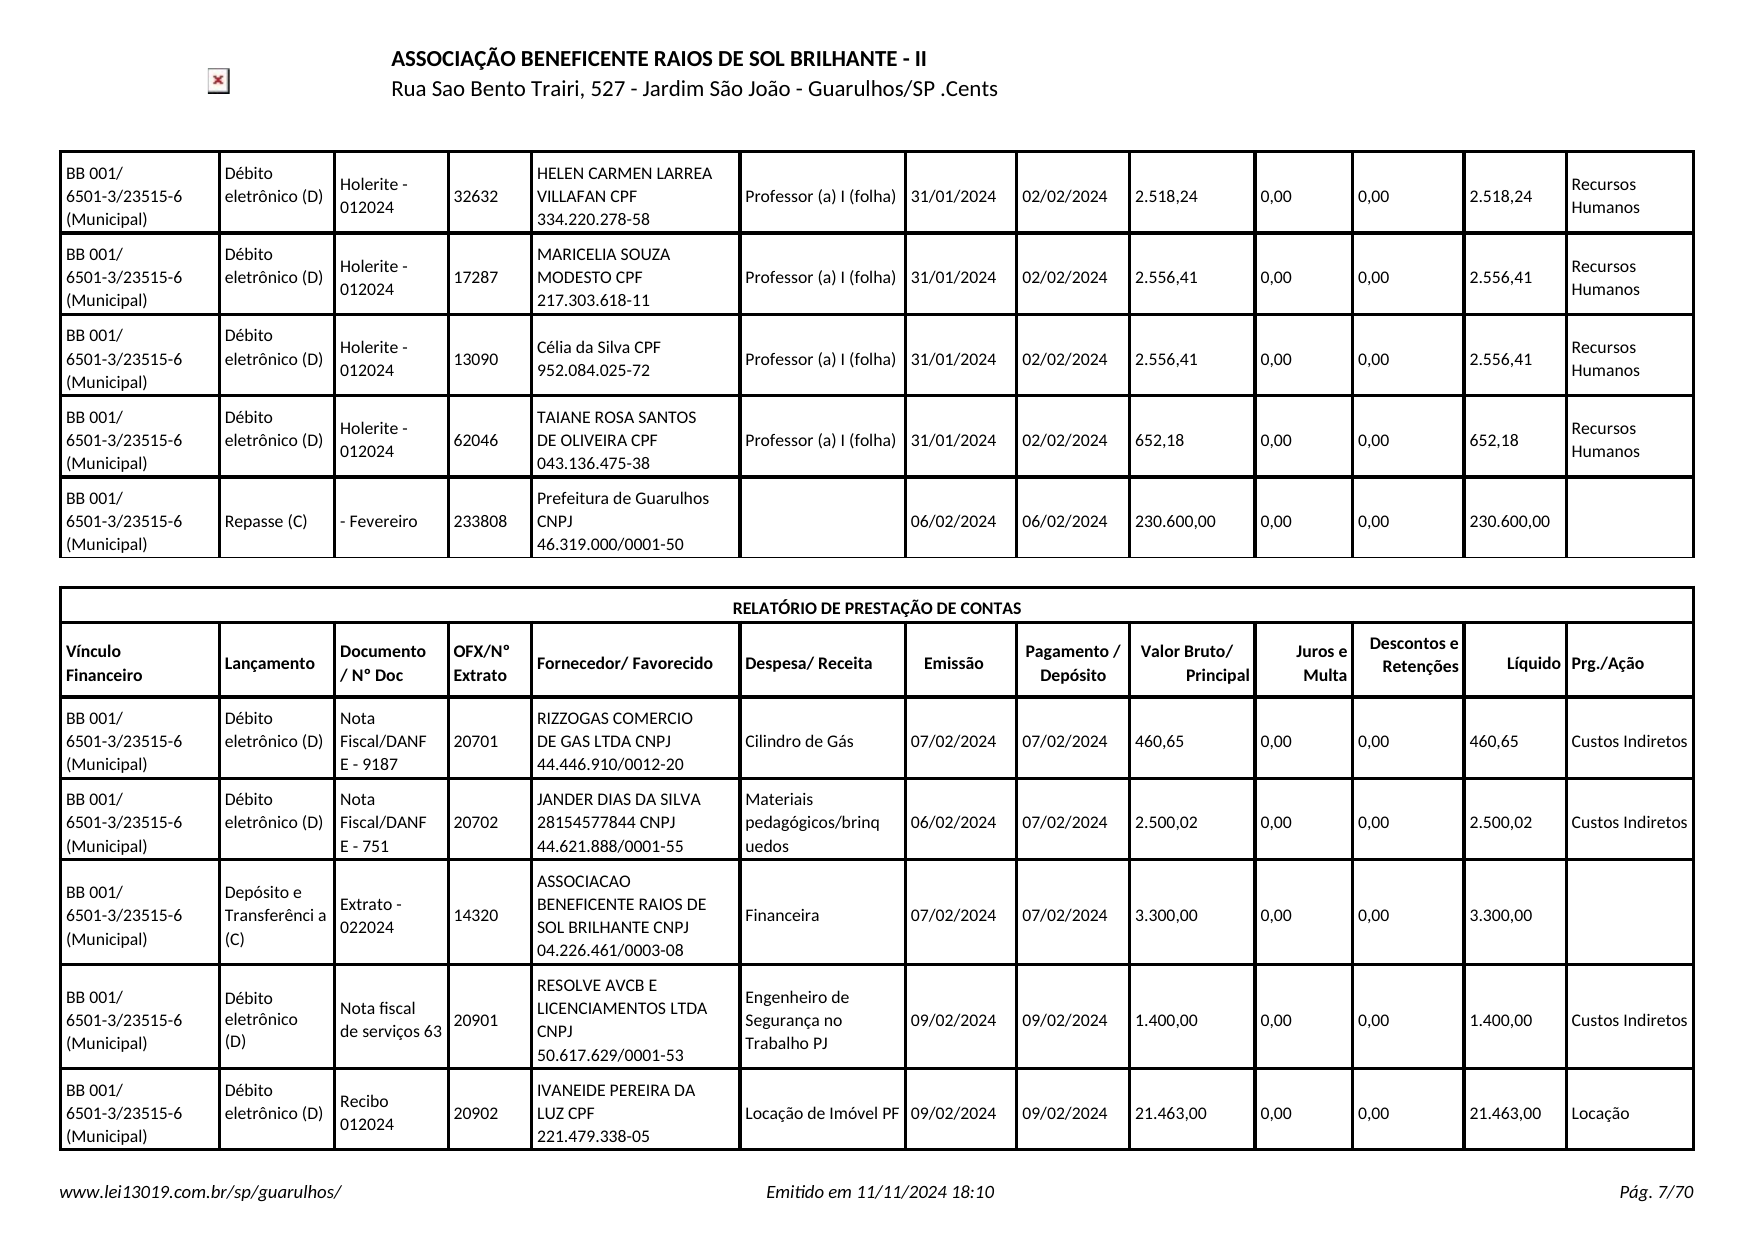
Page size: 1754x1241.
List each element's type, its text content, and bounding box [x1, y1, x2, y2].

table_cell RIZZOGAS COMERCIO DE GAS LTDA CNPJ 44.446.910/0012-20 [533, 699, 738, 777]
table_cell 2.518,24 [1131, 153, 1253, 231]
table_cell Engenheiro de Segurança no Trabalho PJ [742, 966, 904, 1067]
table_cell Professor (a) I (folha) [742, 235, 904, 313]
table_cell 0,00 [1354, 1070, 1462, 1148]
table_cell 652,18 [1466, 397, 1565, 475]
table_cell Débito eletrônico (D) [221, 397, 333, 475]
table_cell 09/02/2024 [907, 966, 1015, 1067]
table_cell BB 001/ 6501-3/23515-6 (Municipal) [62, 1070, 218, 1148]
table_cell 02/02/2024 [1018, 235, 1128, 313]
table_cell 0,00 [1257, 861, 1351, 962]
table_cell 09/02/2024 [907, 1070, 1015, 1148]
table_cell Depósito e Transferênci a (C) [221, 861, 333, 962]
table_cell 07/02/2024 [1018, 699, 1128, 777]
table_cell Recursos Humanos [1568, 235, 1692, 313]
table_cell 07/02/2024 [907, 861, 1015, 962]
table_cell 20901 [450, 966, 530, 1067]
table_cell 3.300,00 [1466, 861, 1565, 962]
table_cell 02/02/2024 [1018, 316, 1128, 394]
table_cell BB 001/ 6501-3/23515-6 (Municipal) [62, 699, 218, 777]
table_cell OFX/Nº Extrato [450, 624, 530, 695]
table_cell 32632 [450, 153, 530, 231]
table_cell 31/01/2024 [907, 153, 1015, 231]
table_cell 0,00 [1354, 861, 1462, 962]
table_cell 230.600,00 [1131, 479, 1253, 557]
table_cell 0,00 [1354, 479, 1462, 557]
table_cell BB 001/ 6501-3/23515-6 (Municipal) [62, 479, 218, 557]
table_cell 233808 [450, 479, 530, 557]
table_cell Professor (a) I (folha) [742, 153, 904, 231]
table_cell Lançamento [221, 624, 333, 695]
table_cell 07/02/2024 [1018, 861, 1128, 962]
table_cell - Fevereiro [336, 479, 447, 557]
table_cell Custos Indiretos [1568, 780, 1692, 858]
table_cell 0,00 [1354, 235, 1462, 313]
table_cell 0,00 [1257, 1070, 1351, 1148]
table_cell 02/02/2024 [1018, 153, 1128, 231]
table_cell [1568, 861, 1692, 962]
table_cell Débito eletrônico (D) [221, 153, 333, 231]
table_cell 07/02/2024 [907, 699, 1015, 777]
table_cell Recursos Humanos [1568, 316, 1692, 394]
table_cell 17287 [450, 235, 530, 313]
table_cell 0,00 [1354, 699, 1462, 777]
table_cell 31/01/2024 [907, 397, 1015, 475]
table_cell BB 001/ 6501-3/23515-6 (Municipal) [62, 966, 218, 1067]
table_cell Professor (a) I (folha) [742, 397, 904, 475]
table_cell Juros e Multa [1257, 624, 1351, 695]
table_cell Nota fiscal de serviços 63 [336, 966, 447, 1067]
table_cell BB 001/ 6501-3/23515-6 (Municipal) [62, 316, 218, 394]
table_cell 06/02/2024 [907, 479, 1015, 557]
table_cell Financeira [742, 861, 904, 962]
table_cell 2.556,41 [1466, 316, 1565, 394]
table_cell 31/01/2024 [907, 235, 1015, 313]
table_cell Despesa/ Receita [742, 624, 904, 695]
table_cell 0,00 [1354, 966, 1462, 1067]
table_cell BB 001/ 6501-3/23515-6 (Municipal) [62, 397, 218, 475]
table_cell BB 001/ 6501-3/23515-6 (Municipal) [62, 235, 218, 313]
table_cell Locação [1568, 1070, 1692, 1148]
table_cell Custos Indiretos [1568, 699, 1692, 777]
table_cell Fornecedor/ Favorecido [533, 624, 738, 695]
table_cell 0,00 [1257, 479, 1351, 557]
table_cell 1.400,00 [1466, 966, 1565, 1067]
table_cell Professor (a) I (folha) [742, 316, 904, 394]
table_cell 2.556,41 [1466, 235, 1565, 313]
table_cell Célia da Silva CPF 952.084.025-72 [533, 316, 738, 394]
table_cell 02/02/2024 [1018, 397, 1128, 475]
table_cell Líquido [1466, 624, 1565, 695]
table_cell 0,00 [1354, 780, 1462, 858]
table_cell Holerite - 012024 [336, 235, 447, 313]
table_cell BB 001/ 6501-3/23515-6 (Municipal) [62, 153, 218, 231]
table_cell 20701 [450, 699, 530, 777]
table_cell TAIANE ROSA SANTOS DE OLIVEIRA CPF 043.136.475-38 [533, 397, 738, 475]
table_cell 0,00 [1257, 966, 1351, 1067]
table_cell 0,00 [1257, 397, 1351, 475]
table_cell RESOLVE AVCB E LICENCIAMENTOS LTDA CNPJ 50.617.629/0001-53 [533, 966, 738, 1067]
table_cell Pagamento / Depósito [1018, 624, 1128, 695]
table_cell Débito eletrônico (D) [221, 1070, 333, 1148]
table_cell Cilindro de Gás [742, 699, 904, 777]
table_cell 1.400,00 [1131, 966, 1253, 1067]
table_cell [742, 479, 904, 557]
table_cell 21.463,00 [1131, 1070, 1253, 1148]
table_cell 13090 [450, 316, 530, 394]
table_cell JANDER DIAS DA SILVA 28154577844 CNPJ 44.621.888/0001-55 [533, 780, 738, 858]
table_cell 0,00 [1257, 780, 1351, 858]
table_cell 0,00 [1257, 699, 1351, 777]
table_cell Nota Fiscal/DANF E - 9187 [336, 699, 447, 777]
table_cell Prg./Ação [1568, 624, 1692, 695]
table_cell Recibo 012024 [336, 1070, 447, 1148]
table_cell BB 001/ 6501-3/23515-6 (Municipal) [62, 780, 218, 858]
table_cell 0,00 [1257, 316, 1351, 394]
table_cell IVANEIDE PEREIRA DA LUZ CPF 221.479.338-05 [533, 1070, 738, 1148]
table_cell Extrato - 022024 [336, 861, 447, 962]
table_cell 0,00 [1354, 397, 1462, 475]
table_cell 652,18 [1131, 397, 1253, 475]
table_cell 0,00 [1354, 153, 1462, 231]
table_cell 31/01/2024 [907, 316, 1015, 394]
table_cell Débito eletrônico (D) [221, 235, 333, 313]
table_cell Materiais pedagógicos/brinq uedos [742, 780, 904, 858]
table_cell Locação de Imóvel PF [742, 1070, 904, 1148]
table_cell Prefeitura de Guarulhos CNPJ 46.319.000/0001-50 [533, 479, 738, 557]
table_cell 06/02/2024 [907, 780, 1015, 858]
table_cell 2.518,24 [1466, 153, 1565, 231]
table_cell Débito eletrônico (D) [221, 780, 333, 858]
table_cell Vínculo Financeiro [62, 624, 218, 695]
table_cell Valor Bruto/ Principal [1131, 624, 1253, 695]
table_cell 2.556,41 [1131, 316, 1253, 394]
table_cell Recursos Humanos [1568, 153, 1692, 231]
table_cell 14320 [450, 861, 530, 962]
table_cell Descontos e Retenções [1354, 624, 1462, 695]
table_cell 3.300,00 [1131, 861, 1253, 962]
table_cell Recursos Humanos [1568, 397, 1692, 475]
table_cell Débito eletrônico (D) [221, 966, 333, 1067]
table_cell 09/02/2024 [1018, 966, 1128, 1067]
table_cell 0,00 [1257, 235, 1351, 313]
table_cell Holerite - 012024 [336, 153, 447, 231]
table_cell 62046 [450, 397, 530, 475]
table_cell 230.600,00 [1466, 479, 1565, 557]
table_header RELATÓRIO DE PRESTAÇÃO DE CONTAS [62, 589, 1692, 621]
table_cell MARICELIA SOUZA MODESTO CPF 217.303.618-11 [533, 235, 738, 313]
table_cell 0,00 [1354, 316, 1462, 394]
table_cell 21.463,00 [1466, 1070, 1565, 1148]
table_cell Nota Fiscal/DANF E - 751 [336, 780, 447, 858]
table_cell 20702 [450, 780, 530, 858]
table_cell 07/02/2024 [1018, 780, 1128, 858]
table_cell 2.556,41 [1131, 235, 1253, 313]
table_cell Emissão [907, 624, 1015, 695]
table_cell Custos Indiretos [1568, 966, 1692, 1067]
table_cell Holerite - 012024 [336, 397, 447, 475]
table_cell 460,65 [1466, 699, 1565, 777]
table_cell 460,65 [1131, 699, 1253, 777]
table_cell 2.500,02 [1131, 780, 1253, 858]
table_cell Débito eletrônico (D) [221, 699, 333, 777]
table_cell Holerite - 012024 [336, 316, 447, 394]
table_cell HELEN CARMEN LARREA VILLAFAN CPF 334.220.278-58 [533, 153, 738, 231]
table_cell Repasse (C) [221, 479, 333, 557]
table_cell 2.500,02 [1466, 780, 1565, 858]
table_cell BB 001/ 6501-3/23515-6 (Municipal) [62, 861, 218, 962]
table_cell [1568, 479, 1692, 557]
table_cell Débito eletrônico (D) [221, 316, 333, 394]
table_cell 0,00 [1257, 153, 1351, 231]
table_cell 20902 [450, 1070, 530, 1148]
table_cell 06/02/2024 [1018, 479, 1128, 557]
table_cell Documento / Nº Doc [336, 624, 447, 695]
table_cell 09/02/2024 [1018, 1070, 1128, 1148]
table_cell ASSOCIACAO BENEFICENTE RAIOS DE SOL BRILHANTE CNPJ 04.226.461/0003-08 [533, 861, 738, 962]
